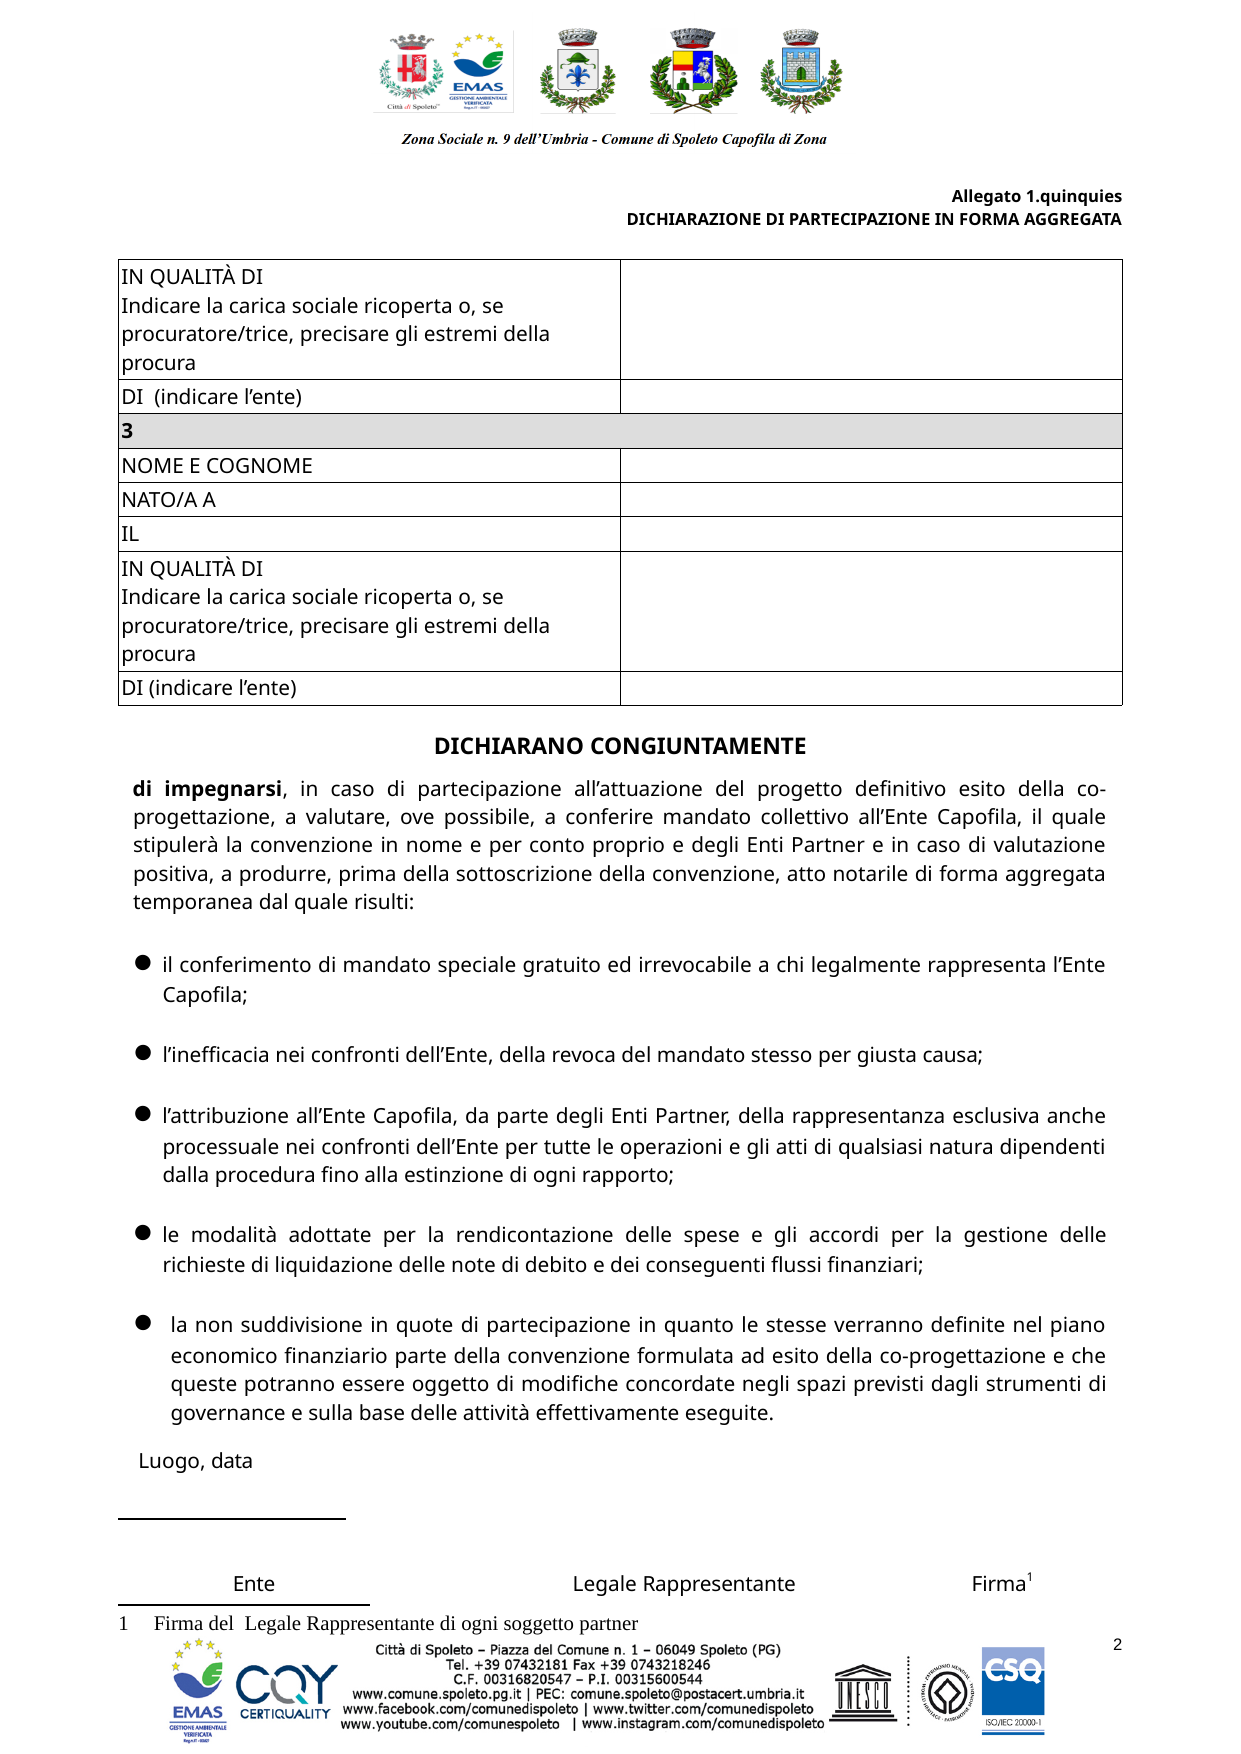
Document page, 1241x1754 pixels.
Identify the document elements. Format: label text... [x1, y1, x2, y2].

text Ente Legale Rappresentante Firma [144, 1569, 1122, 1597]
table_cell DI (indicare l’ente) [119, 672, 620, 705]
text Luogo, data [138, 1446, 1122, 1475]
list il conferimento di mandato speciale gratuito ed irrevocabile a chi legalmente rappresenta l’Ente Capofila; [133, 940, 1107, 1009]
table_cell [621, 483, 1122, 516]
table_cell [621, 672, 1122, 705]
picture [159, 1635, 1047, 1747]
text Firma del Legale Rappresentante di ogni soggetto partner [118, 1611, 1122, 1635]
picture [370, 12, 857, 154]
table_cell IN QUALITÀ DI Indicare la carica sociale ricoperta o, se procuratore/trice, precisare gli estremi della procura [119, 260, 620, 379]
list l’inefficacia nei confronti dell’Ente, della revoca del mandato stesso per giusta causa; [133, 1030, 1122, 1071]
table_cell [621, 260, 1122, 379]
table_cell IN QUALITÀ DI Indicare la carica sociale ricoperta o, se procuratore/trice, precisare gli estremi della procura [119, 552, 620, 671]
table_cell NATO/A A [119, 483, 620, 516]
table_cell IL [119, 517, 620, 551]
table_cell NOME E COGNOME [119, 449, 620, 482]
table_cell [621, 517, 1122, 551]
list la non suddivisione in quote di partecipazione in quanto le stesse verranno definite nel piano economico finanziario parte della convenzione formulata ad esito della co-progettazione e che queste potranno essere oggetto di modifiche concordate negli spazi previsti dagli strumenti di governance e sulla base delle attività effettivamente eseguite. [133, 1300, 1107, 1426]
text di impegnarsi, in caso di partecipazione all’attuazione del progetto definitivo esito della co-progettazione, a valutare, ove possibile, a conferire mandato collettivo all’Ente Capofila, il quale stipulerà la convenzione in nome e per conto proprio e degli Enti Partner e in caso di valutazione positiva, a produrre, prima della sottoscrizione della convenzione, atto notarile di forma aggregata temporanea dal quale risulti: [132, 774, 1108, 916]
list l’attribuzione all’Ente Capofila, da parte degli Enti Partner, della rappresentanza esclusiva anche processuale nei confronti dell’Ente per tutte le operazioni e gli atti di qualsiasi natura dipendenti dalla procedura fino alla estinzione di ogni rapporto; [133, 1091, 1108, 1189]
table_cell 3 [119, 414, 1122, 448]
subtitle DICHIARANO CONGIUNTAMENTE [118, 730, 1122, 761]
table_cell [621, 449, 1122, 482]
list le modalità adottate per la rendicontazione delle spese e gli accordi per la gestione delle richieste di liquidazione delle note di debito e dei conseguenti flussi finanziari; [133, 1210, 1107, 1279]
table_cell [621, 552, 1122, 671]
table_cell DI (indicare l’ente) [119, 380, 620, 413]
table_cell [621, 380, 1122, 413]
